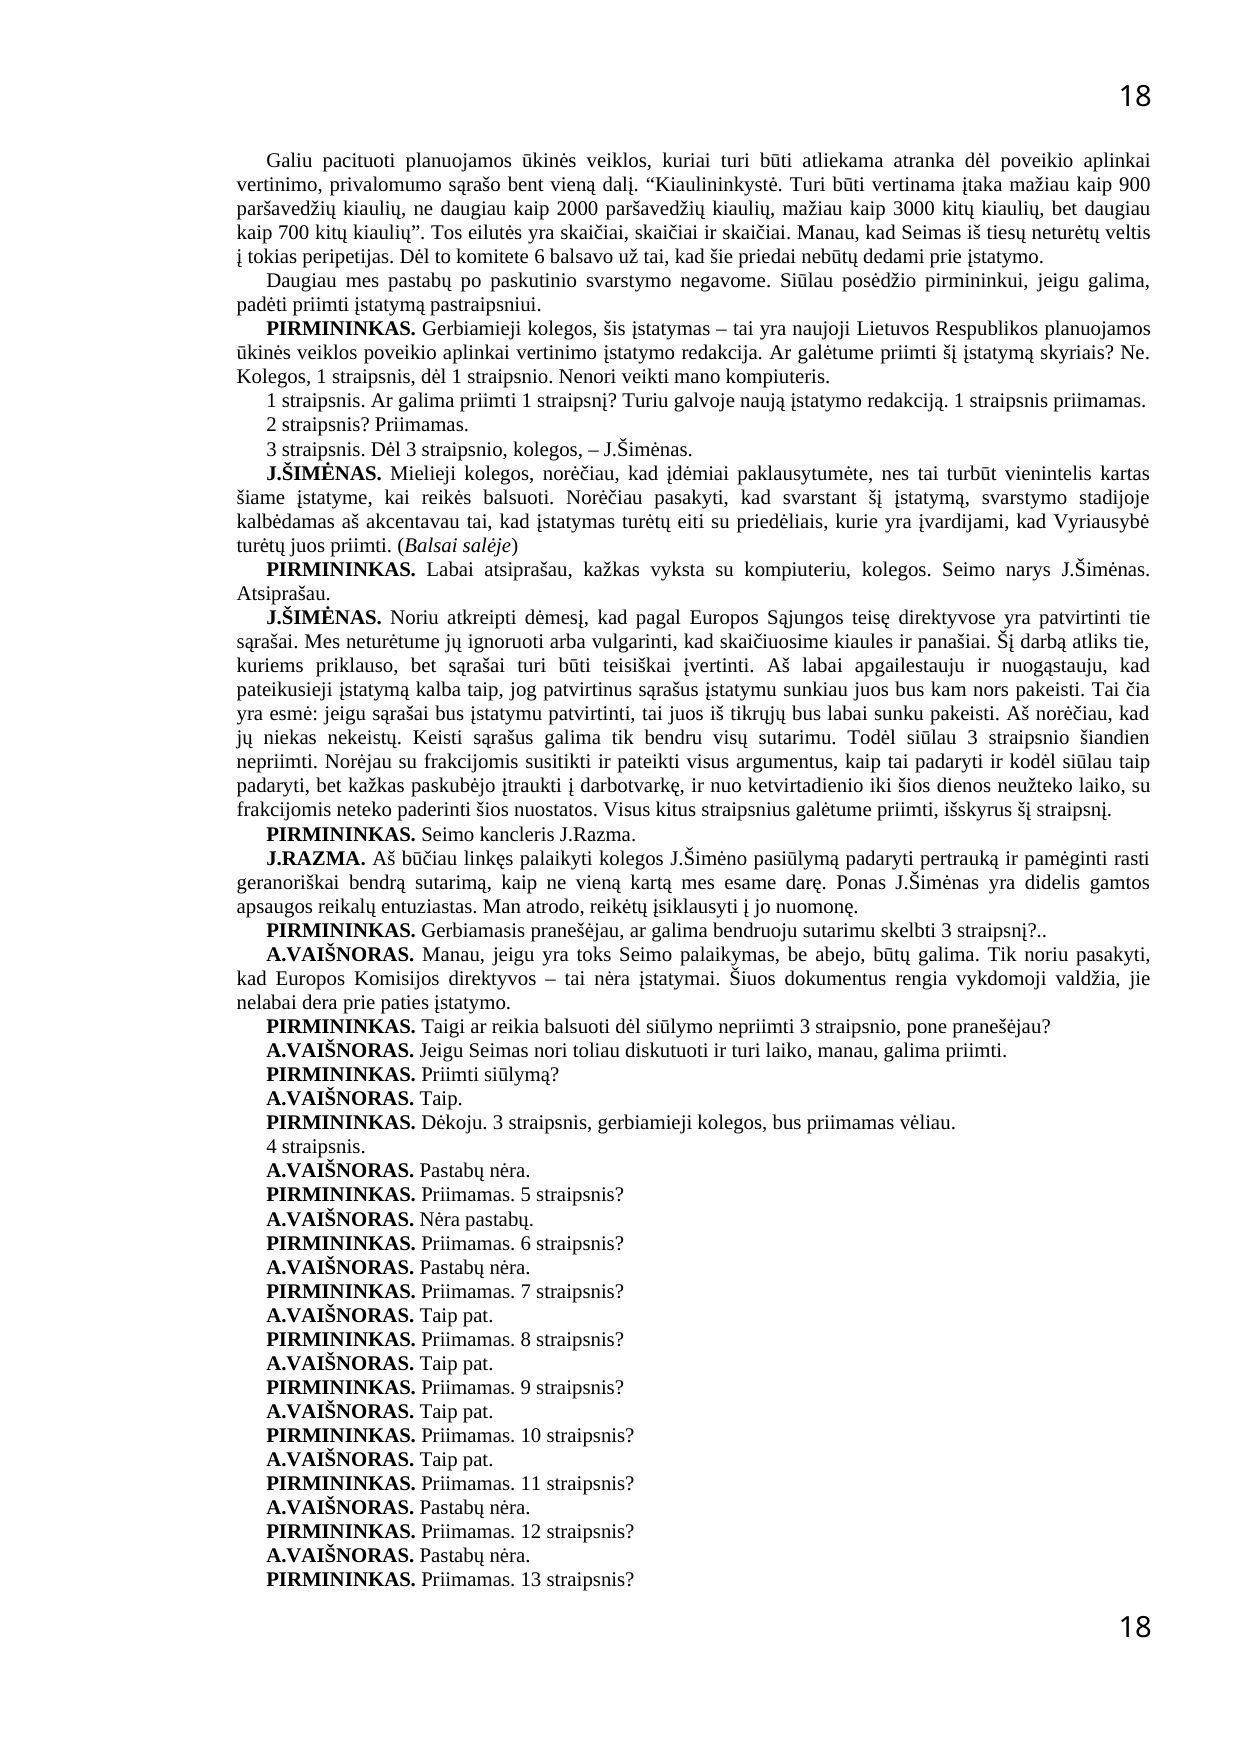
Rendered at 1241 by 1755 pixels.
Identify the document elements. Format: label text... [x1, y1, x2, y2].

text PIRMININKAS. Dėkoju. 3 straipsnis, gerbiamieji kolegos, bus priimamas vėliau. [236, 1110, 1152, 1134]
text J.ŠIMĖNAS. Mielieji kolegos, norėčiau, kad įdėmiai paklausytumėte, nes tai turbūt vienintelis kartas šiame įstatyme, kai reikės balsuoti. Norėčiau pasakyti, kad svarstant šį įstatymą, svarstymo stadijoje kalbėdamas aš akcentavau tai, kad įstatymas turėtų eiti su priedėliais, kurie yra įvardijami, kad Vyriausybė turėtų juos priimti. (Balsai salėje) [236, 461, 1152, 557]
text 1 straipsnis. Ar galima priimti 1 straipsnį? Turiu galvoje naują įstatymo redakciją. 1 straipsnis priimamas. [236, 388, 1152, 412]
text PIRMININKAS. Taigi ar reikia balsuoti dėl siūlymo nepriimti 3 straipsnio, pone pranešėjau? [236, 1014, 1152, 1038]
text A.VAIŠNORAS. Taip pat. [236, 1303, 1152, 1327]
text A.VAIŠNORAS. Jeigu Seimas nori toliau diskutuoti ir turi laiko, manau, galima priimti. [236, 1038, 1152, 1062]
text PIRMININKAS. Gerbiamasis pranešėjau, ar galima bendruoju sutarimu skelbti 3 straipsnį?.. [236, 918, 1152, 942]
text 4 straipsnis. [236, 1134, 1152, 1158]
text PIRMININKAS. Priimamas. 11 straipsnis? [236, 1471, 1152, 1495]
text Galiu pacituoti planuojamos ūkinės veiklos, kuriai turi būti atliekama atranka dėl poveikio aplinkai vertinimo, privalomumo sąrašo bent vieną dalį. “Kiaulininkystė. Turi būti vertinama įtaka mažiau kaip 900 paršavedžių kiaulių, ne daugiau kaip 2000 paršavedžių kiaulių, mažiau kaip 3000 kitų kiaulių, bet daugiau kaip 700 kitų kiaulių”. Tos eilutės yra skaičiai, skaičiai ir skaičiai. Manau, kad Seimas iš tiesų neturėtų veltis į tokias peripetijas. Dėl to komitete 6 balsavo už tai, kad šie priedai nebūtų dedami prie įstatymo. [236, 148, 1152, 268]
text PIRMININKAS. Priimti siūlymą? [236, 1062, 1152, 1086]
text PIRMININKAS. Priimamas. 12 straipsnis? [236, 1519, 1152, 1543]
text PIRMININKAS. Gerbiamieji kolegos, šis įstatymas – tai yra naujoji Lietuvos Respublikos planuojamos ūkinės veiklos poveikio aplinkai vertinimo įstatymo redakcija. Ar galėtume priimti šį įstatymą skyriais? Ne. Kolegos, 1 straipsnis, dėl 1 straipsnio. Nenori veikti mano kompiuteris. [236, 316, 1152, 388]
text A.VAIŠNORAS. Pastabų nėra. [236, 1158, 1152, 1182]
text PIRMININKAS. Seimo kancleris J.Razma. [236, 821, 1152, 846]
text A.VAIŠNORAS. Manau, jeigu yra toks Seimo palaikymas, be abejo, būtų galima. Tik noriu pasakyti, kad Europos Komisijos direktyvos – tai nėra įstatymai. Šiuos dokumentus rengia vykdomoji valdžia, jie nelabai dera prie paties įstatymo. [236, 942, 1152, 1014]
text A.VAIŠNORAS. Pastabų nėra. [236, 1254, 1152, 1279]
text A.VAIŠNORAS. Taip. [236, 1086, 1152, 1110]
text A.VAIŠNORAS. Pastabų nėra. [236, 1543, 1152, 1567]
text J.RAZMA. Aš būčiau linkęs palaikyti kolegos J.Šimėno pasiūlymą padaryti pertrauką ir pamėginti rasti geranoriškai bendrą sutarimą, kaip ne vieną kartą mes esame darę. Ponas J.Šimėnas yra didelis gamtos apsaugos reikalų entuziastas. Man atrodo, reikėtų įsiklausyti į jo nuomonę. [236, 846, 1152, 918]
text A.VAIŠNORAS. Pastabų nėra. [236, 1495, 1152, 1519]
text PIRMININKAS. Labai atsiprašau, kažkas vyksta su kompiuteriu, kolegos. Seimo narys J.Šimėnas. Atsiprašau. [236, 557, 1152, 605]
text PIRMININKAS. Priimamas. 8 straipsnis? [236, 1327, 1152, 1351]
text PIRMININKAS. Priimamas. 10 straipsnis? [236, 1423, 1152, 1447]
text PIRMININKAS. Priimamas. 9 straipsnis? [236, 1375, 1152, 1399]
text 2 straipsnis? Priimamas. [236, 412, 1152, 436]
text PIRMININKAS. Priimamas. 7 straipsnis? [236, 1279, 1152, 1303]
text PIRMININKAS. Priimamas. 5 straipsnis? [236, 1182, 1152, 1206]
text Daugiau mes pastabų po paskutinio svarstymo negavome. Siūlau posėdžio pirmininkui, jeigu galima, padėti priimti įstatymą pastraipsniui. [236, 268, 1152, 316]
text PIRMININKAS. Priimamas. 13 straipsnis? [236, 1567, 1152, 1591]
text A.VAIŠNORAS. Taip pat. [236, 1399, 1152, 1423]
text J.ŠIMĖNAS. Noriu atkreipti dėmesį, kad pagal Europos Sąjungos teisę direktyvose yra patvirtinti tie sąrašai. Mes neturėtume jų ignoruoti arba vulgarinti, kad skaičiuosime kiaules ir panašiai. Šį darbą atliks tie, kuriems priklauso, bet sąrašai turi būti teisiškai įvertinti. Aš labai apgailestauju ir nuogąstauju, kad pateikusieji įstatymą kalba taip, jog patvirtinus sąrašus įstatymu sunkiau juos bus kam nors pakeisti. Tai čia yra esmė: jeigu sąrašai bus įstatymu patvirtinti, tai juos iš tikrųjų bus labai sunku pakeisti. Aš norėčiau, kad jų niekas nekeistų. Keisti sąrašus galima tik bendru visų sutarimu. Todėl siūlau 3 straipsnio šiandien nepriimti. Norėjau su frakcijomis susitikti ir pateikti visus argumentus, kaip tai padaryti ir kodėl siūlau taip padaryti, bet kažkas paskubėjo įtraukti į darbotvarkę, ir nuo ketvirtadienio iki šios dienos neužteko laiko, su frakcijomis neteko paderinti šios nuostatos. Visus kitus straipsnius galėtume priimti, išskyrus šį straipsnį. [236, 605, 1152, 821]
text A.VAIŠNORAS. Taip pat. [236, 1447, 1152, 1471]
text 3 straipsnis. Dėl 3 straipsnio, kolegos, – J.Šimėnas. [236, 436, 1152, 461]
text A.VAIŠNORAS. Taip pat. [236, 1351, 1152, 1375]
text A.VAIŠNORAS. Nėra pastabų. [236, 1206, 1152, 1231]
text PIRMININKAS. Priimamas. 6 straipsnis? [236, 1231, 1152, 1254]
